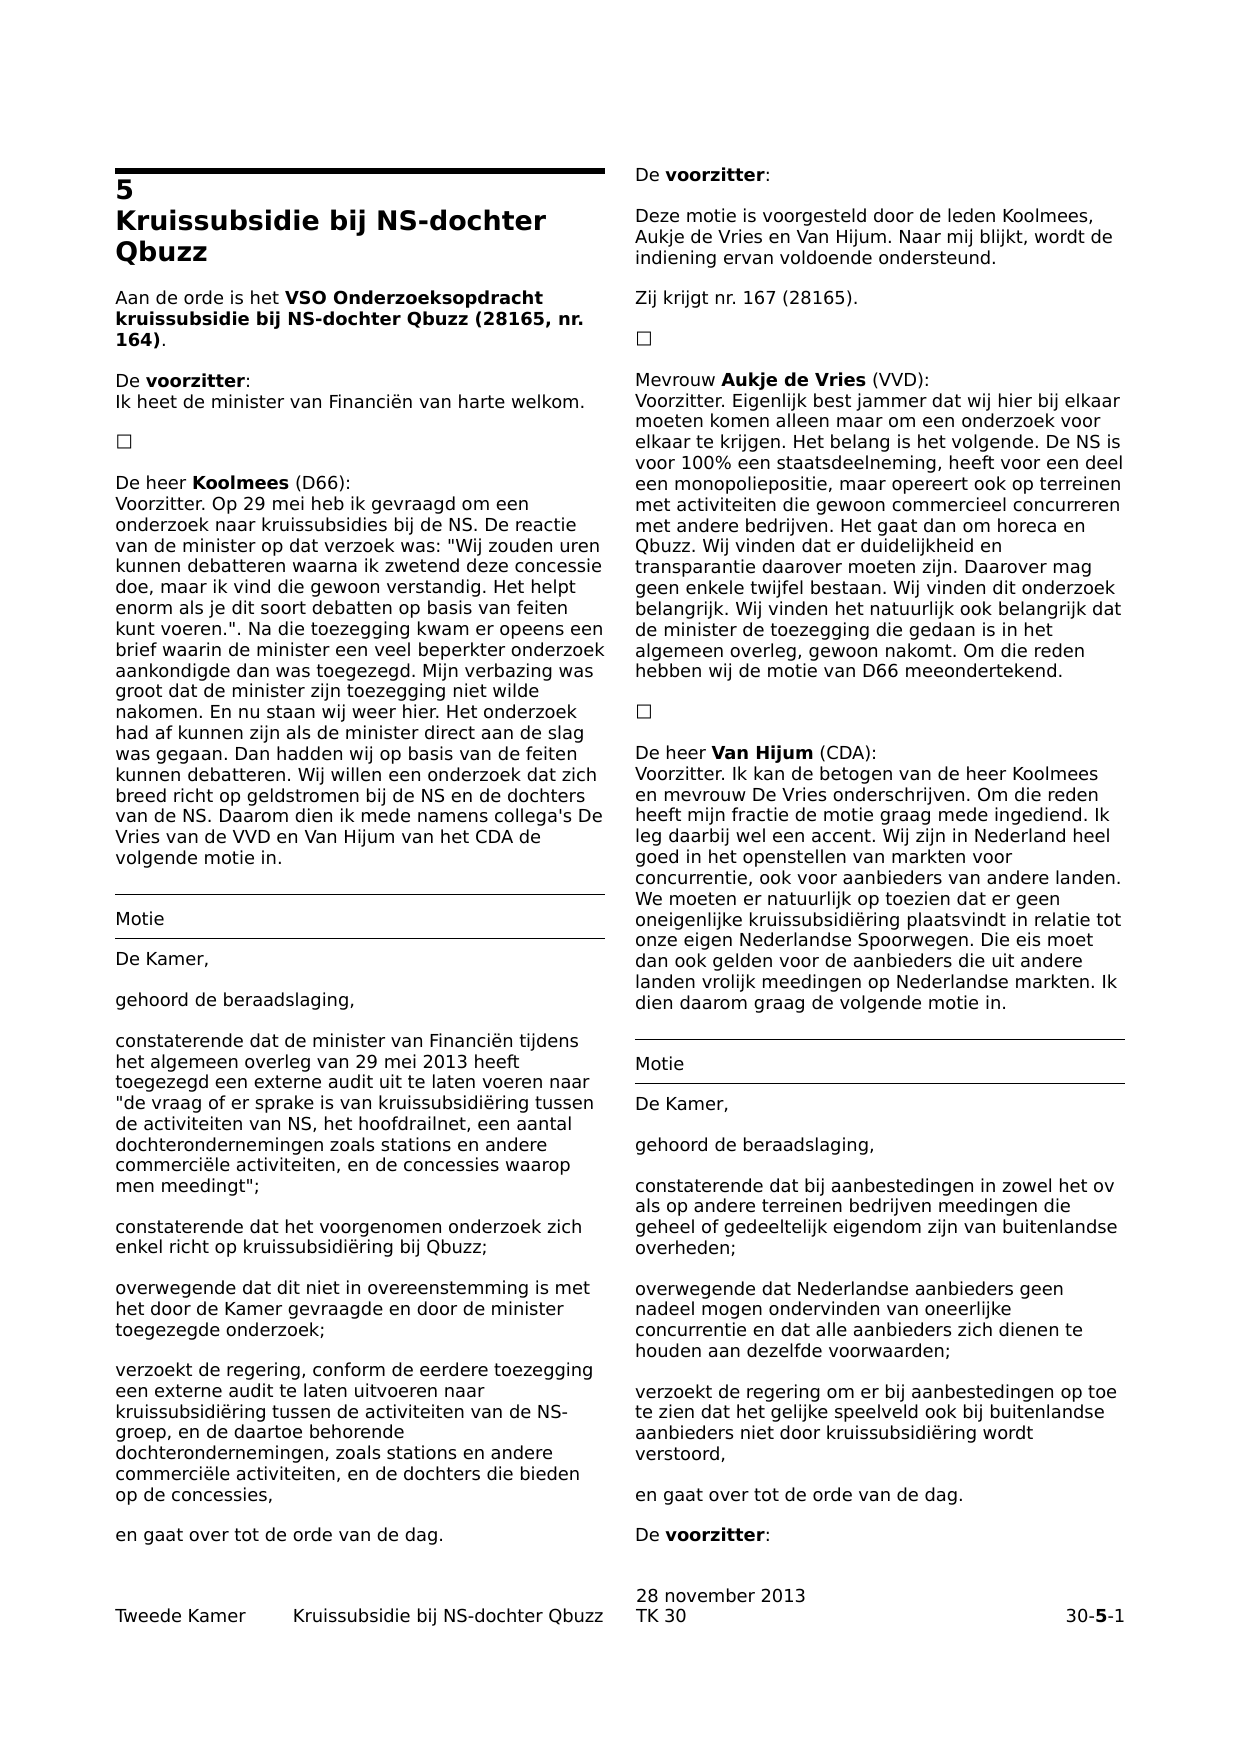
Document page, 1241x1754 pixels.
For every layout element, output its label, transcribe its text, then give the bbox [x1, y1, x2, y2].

text ⬜ [115, 432, 605, 453]
text Voorzitter. Ik kan de betogen van de heer Koolmees en mevrouw De Vries onderschrijven. Om die reden heeft mijn fractie de motie graag mede ingediend. Ik leg daarbij wel een accent. Wij zijn in Nederland heel goed in het openstellen van markten voor concurrentie, ook voor aanbieders van andere landen. We moeten er natuurlijk op toezien dat er geen oneigenlijke kruissubsidiëring plaatsvindt in relatie tot onze eigen Nederlandse Spoorwegen. Die eis moet dan ook gelden voor de aanbieders die uit andere landen vrolijk meedingen op Nederlandse markten. Ik dien daarom graag de volgende motie in. [635, 763, 1125, 1013]
text Aan de orde is het VSO Onderzoeksopdracht kruissubsidie bij NS-dochter Qbuzz (28165, nr. 164). [115, 288, 605, 351]
text Mevrouw Aukje de Vries (VVD): [635, 370, 1125, 390]
text ⬜ [635, 329, 1125, 350]
text Voorzitter. Op 29 mei heb ik gevraagd om een onderzoek naar kruissubsidies bij de NS. De reactie van de minister op dat verzoek was: "Wij zouden uren kunnen debatteren waarna ik zwetend deze concessie doe, maar ik vind die gewoon verstandig. Het helpt enorm als je dit soort debatten op basis van feiten kunt voeren.". Na die toezegging kwam er opeens een brief waarin de minister een veel beperkter onderzoek aankondigde dan was toegezegd. Mijn verbazing was groot dat de minister zijn toezegging niet wilde nakomen. En nu staan wij weer hier. Het onderzoek had af kunnen zijn als de minister direct aan de slag was gegaan. Dan hadden wij op basis van de feiten kunnen debatteren. Wij willen een onderzoek dat zich breed richt op geldstromen bij de NS en de dochters van de NS. Daarom dien ik mede namens collega's De Vries van de VVD en Van Hijum van het CDA de volgende motie in. [115, 494, 605, 869]
text De voorzitter: [635, 165, 1125, 186]
text overwegende dat Nederlandse aanbieders geen nadeel mogen ondervinden van oneerlijke concurrentie en dat alle aanbieders zich dienen te houden aan dezelfde voorwaarden; [635, 1278, 1125, 1361]
text Motie [635, 1053, 1125, 1074]
text Zij krijgt nr. 167 (28165). [635, 288, 1125, 309]
text Ik heet de minister van Financiën van harte welkom. [115, 391, 605, 412]
text verzoekt de regering om er bij aanbestedingen op toe te zien dat het gelijke speelveld ook bij buitenlandse aanbieders niet door kruissubsidiëring wordt verstoord, [635, 1381, 1125, 1464]
text en gaat over tot de orde van de dag. [115, 1525, 605, 1546]
text De Kamer, [635, 1094, 1125, 1115]
text Motie [115, 908, 605, 929]
title 5 Kruissubsidie bij NS-dochter Qbuzz [115, 174, 605, 268]
text De heer Koolmees (D66): [115, 473, 605, 494]
text De voorzitter: [115, 371, 605, 391]
text De voorzitter: [635, 1525, 1125, 1546]
text en gaat over tot de orde van de dag. [635, 1484, 1125, 1505]
text overwegende dat dit niet in overeenstemming is met het door de Kamer gevraagde en door de minister toegezegde onderzoek; [115, 1278, 605, 1340]
text Voorzitter. Eigenlijk best jammer dat wij hier bij elkaar moeten komen alleen maar om een onderzoek voor elkaar te krijgen. Het belang is het volgende. De NS is voor 100% een staatsdeelneming, heeft voor een deel een monopoliepositie, maar opereert ook op terreinen met activiteiten die gewoon commercieel concurreren met andere bedrijven. Het gaat dan om horeca en Qbuzz. Wij vinden dat er duidelijkheid en transparantie daarover moeten zijn. Daarover mag geen enkele twijfel bestaan. Wij vinden dit onderzoek belangrijk. Wij vinden het natuurlijk ook belangrijk dat de minister de toezegging die gedaan is in het algemeen overleg, gewoon nakomt. Om die reden hebben wij de motie van D66 meeondertekend. [635, 390, 1125, 682]
text De heer Van Hijum (CDA): [635, 743, 1125, 763]
text constaterende dat bij aanbestedingen in zowel het ov als op andere terreinen bedrijven meedingen die geheel of gedeeltelijk eigendom zijn van buitenlandse overheden; [635, 1176, 1125, 1258]
text De Kamer, [115, 949, 605, 970]
text Deze motie is voorgesteld door de leden Koolmees, Aukje de Vries en Van Hijum. Naar mij blijkt, wordt de indiening ervan voldoende ondersteund. [635, 206, 1125, 268]
text gehoord de beraadslaging, [115, 990, 605, 1011]
text verzoekt de regering, conform de eerdere toezegging een externe audit te laten uitvoeren naar kruissubsidiëring tussen de activiteiten van de NS-groep, en de daartoe behorende dochterondernemingen, zoals stations en andere commerciële activiteiten, en de dochters die bieden op de concessies, [115, 1360, 605, 1505]
text gehoord de beraadslaging, [635, 1135, 1125, 1156]
text constaterende dat het voorgenomen onderzoek zich enkel richt op kruissubsidiëring bij Qbuzz; [115, 1217, 605, 1258]
text constaterende dat de minister van Financiën tijdens het algemeen overleg van 29 mei 2013 heeft toegezegd een externe audit uit te laten voeren naar "de vraag of er sprake is van kruissubsidiëring tussen de activiteiten van NS, het hoofdrailnet, een aantal dochterondernemingen zoals stations en andere commerciële activiteiten, en de concessies waarop men meedingt"; [115, 1031, 605, 1197]
text ⬜ [635, 702, 1125, 723]
